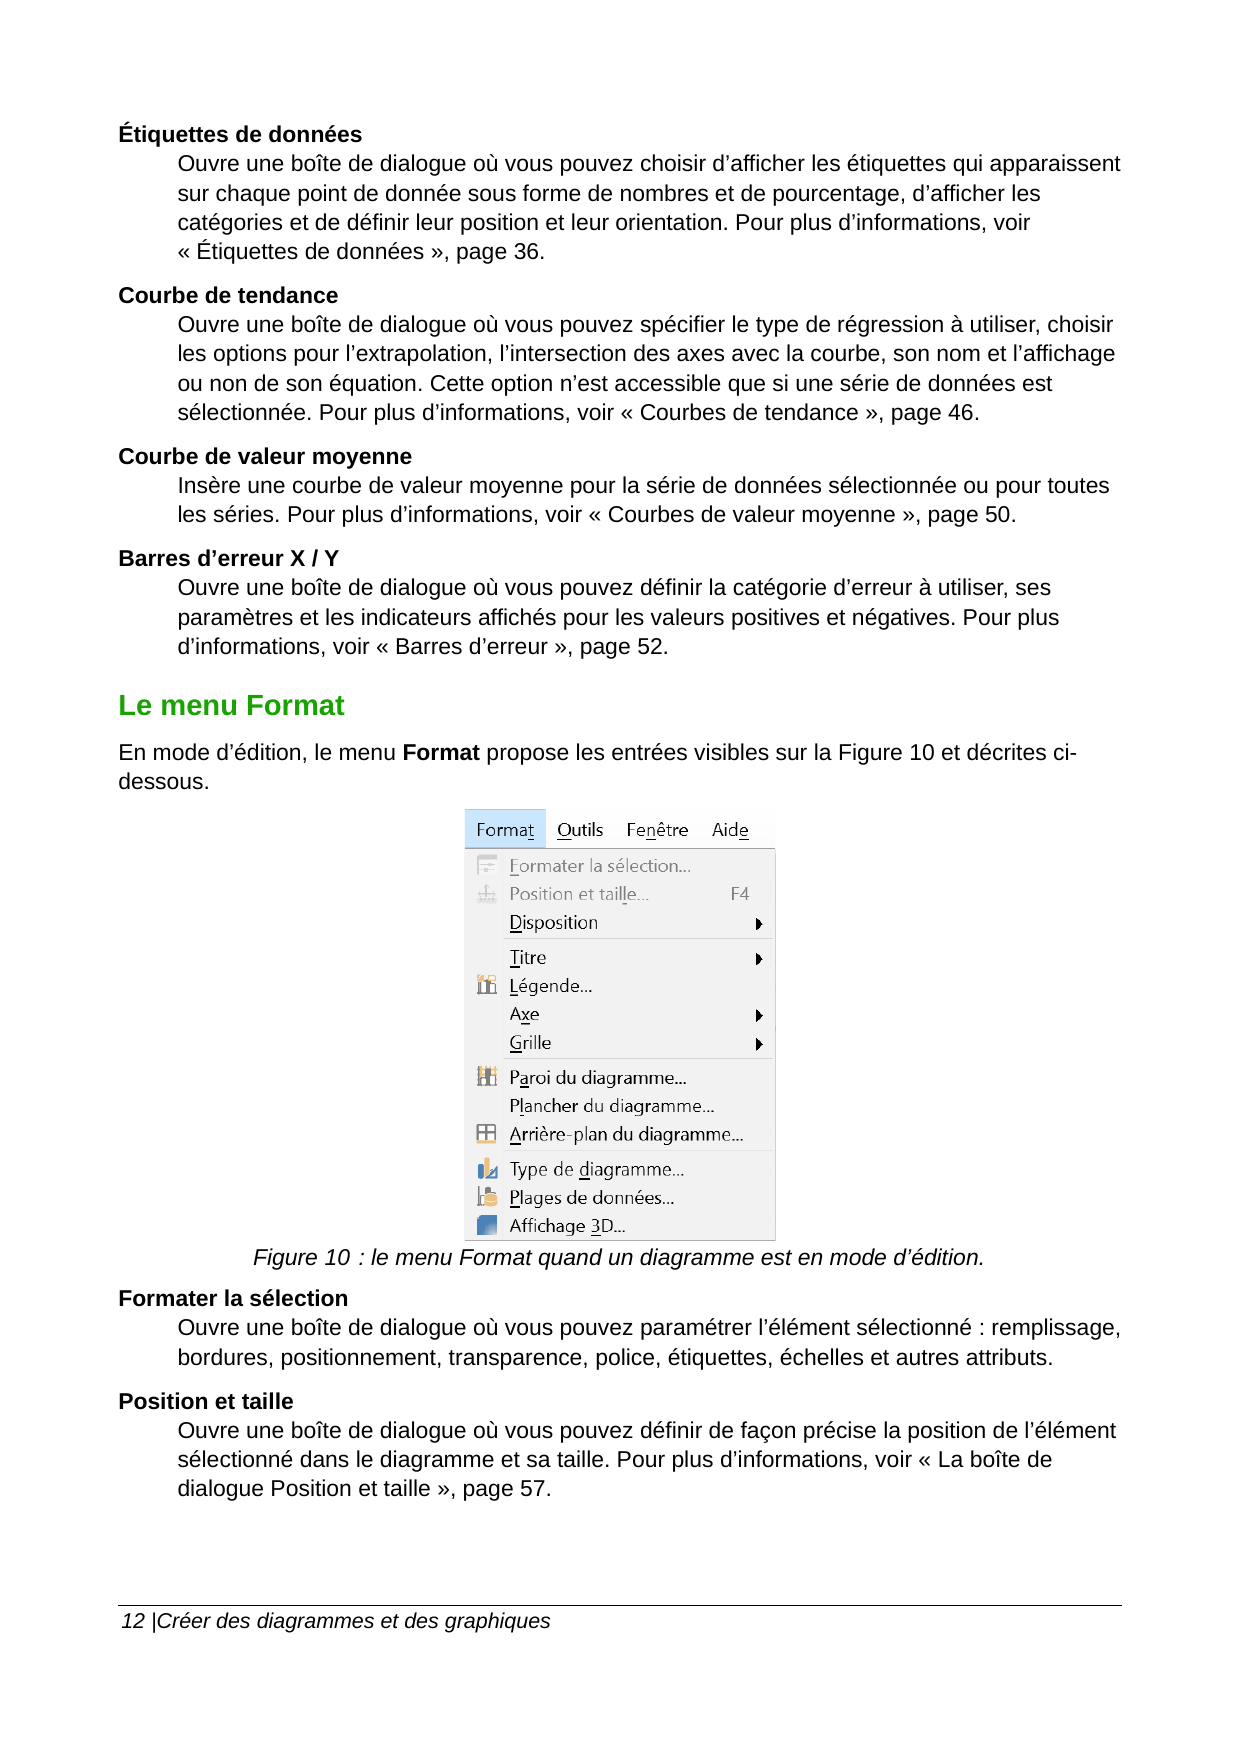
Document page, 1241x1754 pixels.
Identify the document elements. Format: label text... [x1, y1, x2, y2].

subtitle Barres d’erreur X / Y [118, 542, 1122, 571]
list Ouvre une boîte de dialogue où vous pouvez définir de façon précise la position de l’élément sélectionné dans le diagramme et sa taille. Pour plus d’informations, voir « La boîte de dialogue Position et taille », page 57. [177, 1414, 1122, 1501]
list Insère une courbe de valeur moyenne pour la série de données sélectionnée ou pour toutes les séries. Pour plus d’informations, voir « Courbes de valeur moyenne », page 50. [177, 469, 1122, 527]
text En mode d’édition, le menu Format propose les entrées visibles sur la Figure 10 et décrites ci-dessous. [118, 736, 1122, 794]
subtitle Étiquettes de données [118, 118, 1122, 148]
subtitle Position et taille [118, 1384, 1122, 1414]
list Ouvre une boîte de dialogue où vous pouvez définir la catégorie d’erreur à utiliser, ses paramètres et les indicateurs affichés pour les valeurs positives et négatives. Pour plus d’informations, voir « Barres d’erreur », page 52. [177, 571, 1122, 659]
subtitle Courbe de tendance [118, 279, 1122, 308]
subtitle Courbe de valeur moyenne [118, 439, 1122, 469]
list Ouvre une boîte de dialogue où vous pouvez paramétrer l’élément sélectionné : remplissage, bordures, positionnement, transparence, police, étiquettes, échelles et autres attributs. [177, 1312, 1122, 1370]
subtitle Le menu Format [118, 688, 1122, 722]
picture [464, 809, 776, 1241]
text Figure 10 : le menu Format quand un diagramme est en mode d’édition. [118, 1241, 1122, 1270]
subtitle Formater la sélection [118, 1282, 1122, 1312]
list Ouvre une boîte de dialogue où vous pouvez spécifier le type de régression à utiliser, choisir les options pour l’extrapolation, l’intersection des axes avec la courbe, son nom et l’affichage ou non de son équation. Cette option n’est accessible que si une série de données est sélectionnée. Pour plus d’informations, voir « Courbes de tendance », page 46. [177, 308, 1122, 425]
list Ouvre une boîte de dialogue où vous pouvez choisir d’afficher les étiquettes qui apparaissent sur chaque point de donnée sous forme de nombres et de pourcentage, d’afficher les catégories et de définir leur position et leur orientation. Pour plus d’informations, voir « Étiquettes de données », page 36. [177, 148, 1122, 264]
